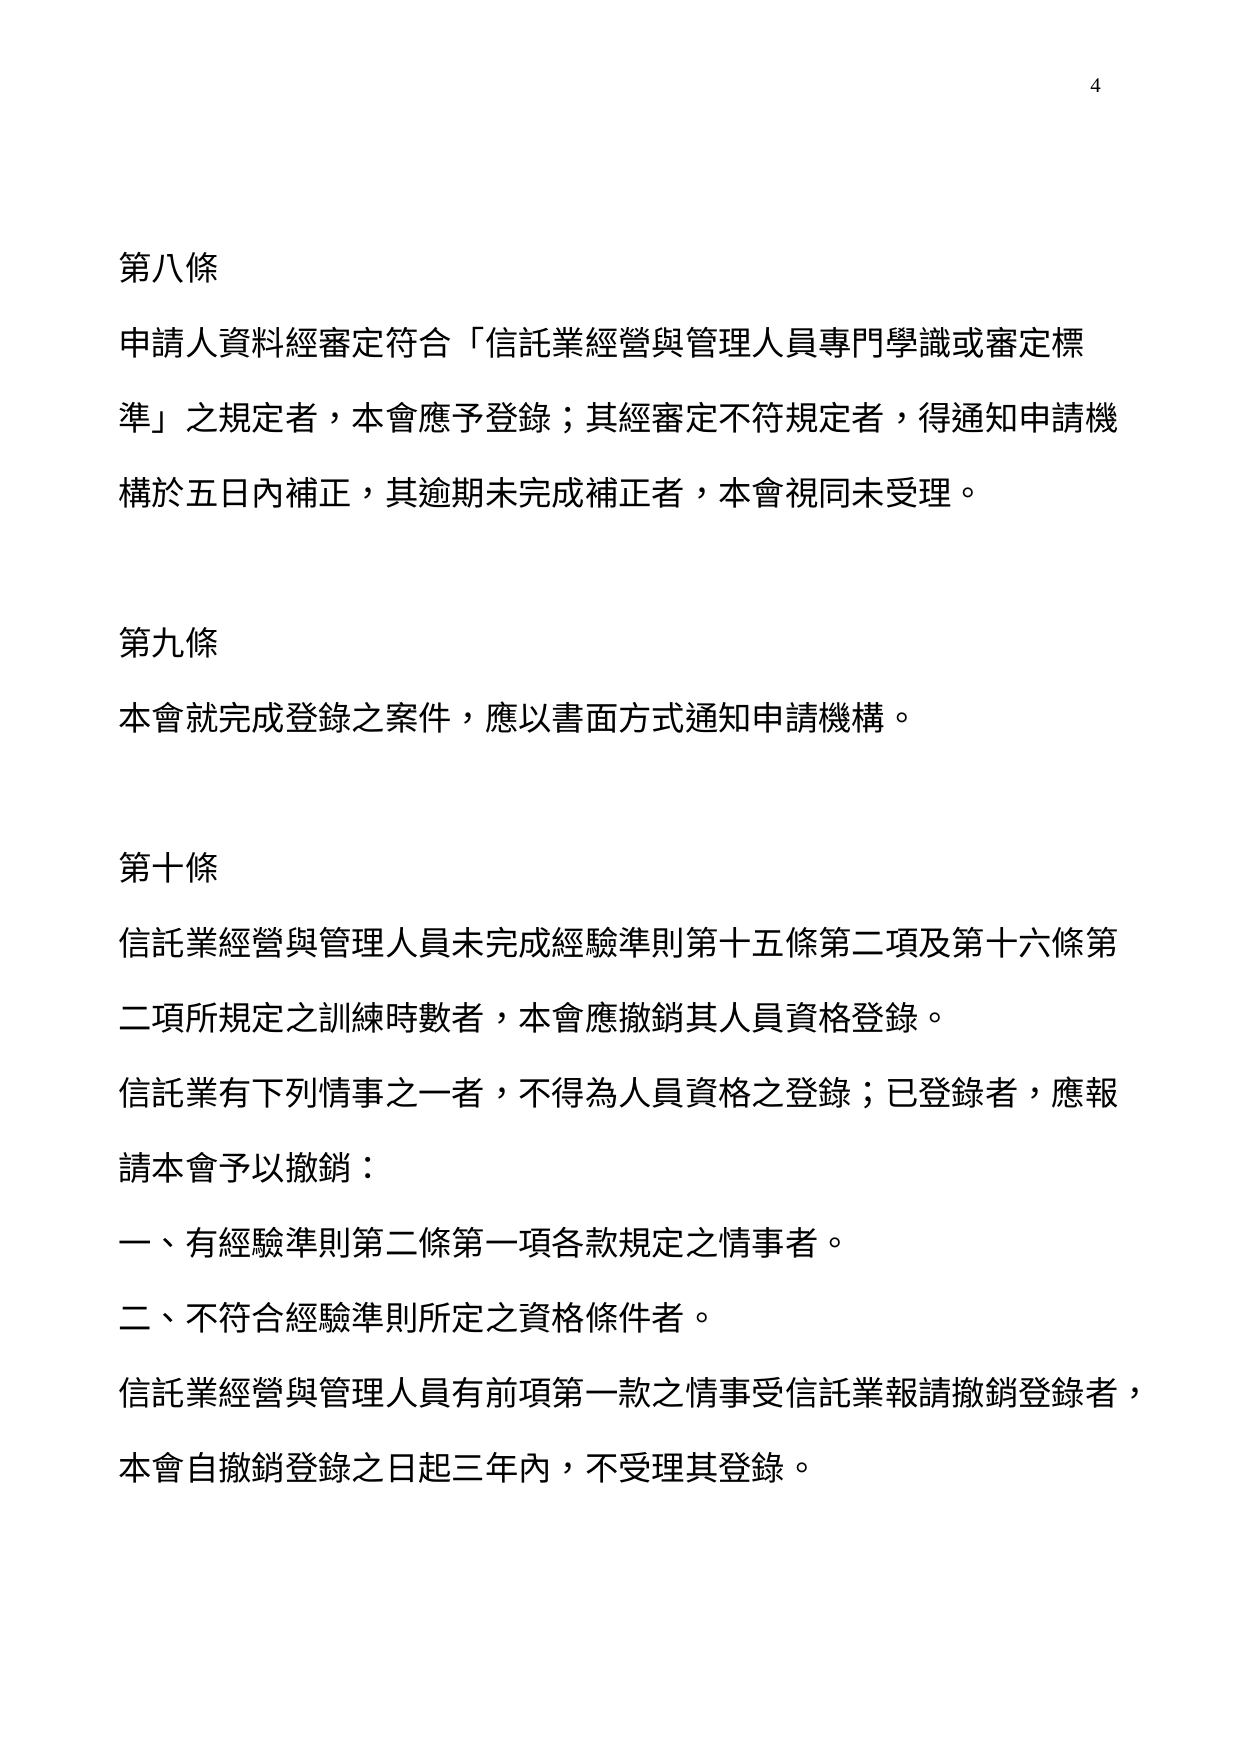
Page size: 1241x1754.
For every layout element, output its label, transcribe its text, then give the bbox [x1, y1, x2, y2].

text 二、不符合經驗準則所定之資格條件者。 [118, 1278, 1122, 1353]
text 第十條 [118, 828, 1122, 903]
text 信託業有下列情事之一者，不得為人員資格之登錄；已登錄者，應報請本會予以撤銷： [118, 1053, 1122, 1203]
text 第八條 [118, 228, 1122, 303]
text 申請人資料經審定符合「信託業經營與管理人員專門學識或審定標準」之規定者，本會應予登錄；其經審定不符規定者，得通知申請機構於五日內補正，其逾期未完成補正者，本會視同未受理。 [118, 303, 1122, 528]
text 第九條 [118, 603, 1122, 678]
text 本會就完成登錄之案件，應以書面方式通知申請機構。 [118, 678, 1122, 753]
text 信託業經營與管理人員有前項第一款之情事受信託業報請撤銷登錄者，本會自撤銷登錄之日起三年內，不受理其登錄。 [118, 1353, 1122, 1503]
text 一、有經驗準則第二條第一項各款規定之情事者。 [118, 1203, 1122, 1278]
text 信託業經營與管理人員未完成經驗準則第十五條第二項及第十六條第二項所規定之訓練時數者，本會應撤銷其人員資格登錄。 [118, 903, 1122, 1053]
